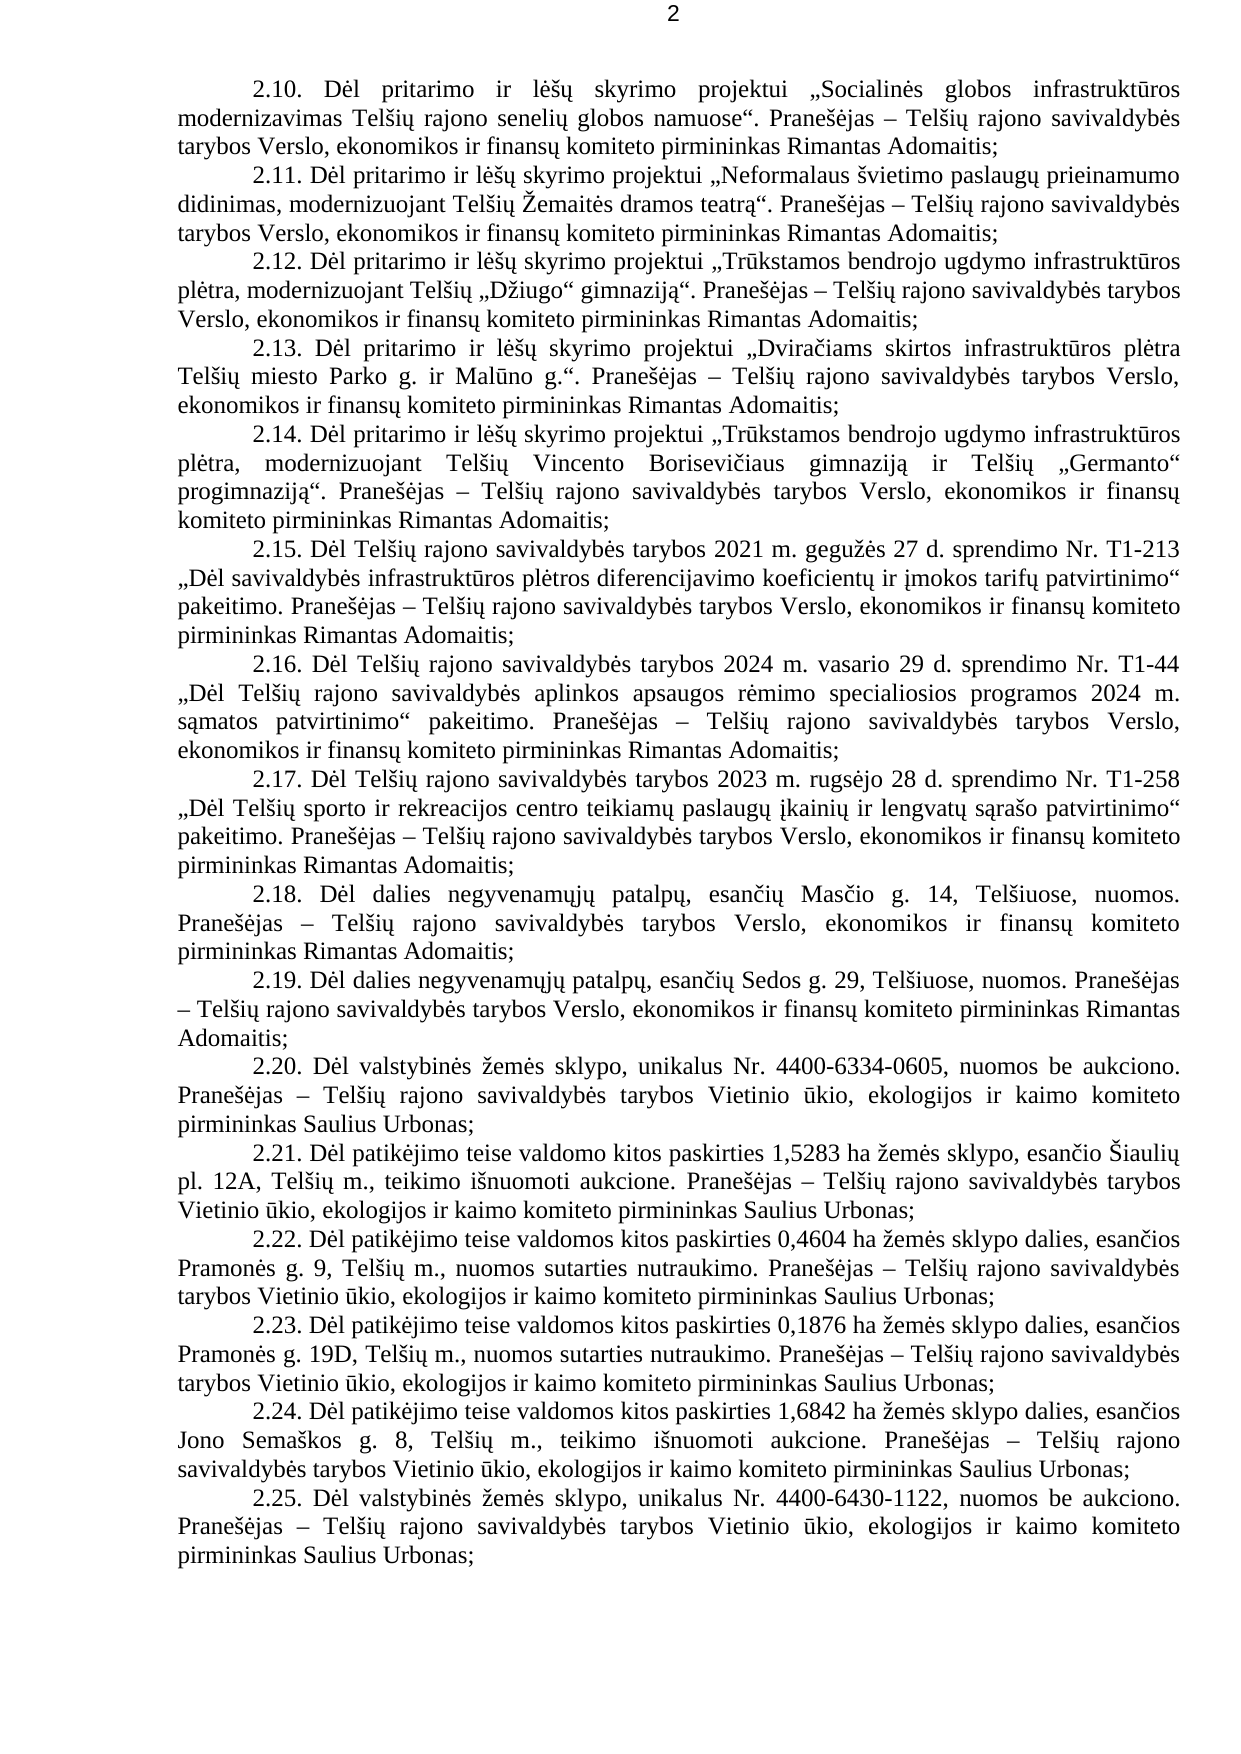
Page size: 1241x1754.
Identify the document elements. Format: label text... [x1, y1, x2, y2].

text 2.25. Dėl valstybinės žemės sklypo, unikalus Nr. 4400-6430-1122, nuomos be aukciono. Pranešėjas – Telšių rajono savivaldybės tarybos Vietinio ūkio, ekologijos ir kaimo komiteto pirmininkas Saulius Urbonas; [177, 1483, 1181, 1569]
text 2.19. Dėl dalies negyvenamųjų patalpų, esančių Sedos g. 29, Telšiuose, nuomos. Pranešėjas – Telšių rajono savivaldybės tarybos Verslo, ekonomikos ir finansų komiteto pirmininkas Rimantas Adomaitis; [177, 965, 1181, 1051]
text 2.24. Dėl patikėjimo teise valdomos kitos paskirties 1,6842 ha žemės sklypo dalies, esančios Jono Semaškos g. 8, Telšių m., teikimo išnuomoti aukcione. Pranešėjas – Telšių rajono savivaldybės tarybos Vietinio ūkio, ekologijos ir kaimo komiteto pirmininkas Saulius Urbonas; [177, 1396, 1181, 1483]
text 2.13. Dėl pritarimo ir lėšų skyrimo projektui „Dviračiams skirtos infrastruktūros plėtra Telšių miesto Parko g. ir Malūno g.“. Pranešėjas – Telšių rajono savivaldybės tarybos Verslo, ekonomikos ir finansų komiteto pirmininkas Rimantas Adomaitis; [177, 333, 1181, 419]
text 2.23. Dėl patikėjimo teise valdomos kitos paskirties 0,1876 ha žemės sklypo dalies, esančios Pramonės g. 19D, Telšių m., nuomos sutarties nutraukimo. Pranešėjas – Telšių rajono savivaldybės tarybos Vietinio ūkio, ekologijos ir kaimo komiteto pirmininkas Saulius Urbonas; [177, 1310, 1181, 1396]
text 2.17. Dėl Telšių rajono savivaldybės tarybos 2023 m. rugsėjo 28 d. sprendimo Nr. T1-258 „Dėl Telšių sporto ir rekreacijos centro teikiamų paslaugų įkainių ir lengvatų sąrašo patvirtinimo“ pakeitimo. Pranešėjas – Telšių rajono savivaldybės tarybos Verslo, ekonomikos ir finansų komiteto pirmininkas Rimantas Adomaitis; [177, 764, 1181, 879]
text 2.12. Dėl pritarimo ir lėšų skyrimo projektui „Trūkstamos bendrojo ugdymo infrastruktūros plėtra, modernizuojant Telšių „Džiugo“ gimnaziją“. Pranešėjas – Telšių rajono savivaldybės tarybos Verslo, ekonomikos ir finansų komiteto pirmininkas Rimantas Adomaitis; [177, 246, 1181, 333]
text 2.21. Dėl patikėjimo teise valdomo kitos paskirties 1,5283 ha žemės sklypo, esančio Šiaulių pl. 12A, Telšių m., teikimo išnuomoti aukcione. Pranešėjas – Telšių rajono savivaldybės tarybos Vietinio ūkio, ekologijos ir kaimo komiteto pirmininkas Saulius Urbonas; [177, 1138, 1181, 1224]
text 2.15. Dėl Telšių rajono savivaldybės tarybos 2021 m. gegužės 27 d. sprendimo Nr. T1-213 „Dėl savivaldybės infrastruktūros plėtros diferencijavimo koeficientų ir įmokos tarifų patvirtinimo“ pakeitimo. Pranešėjas – Telšių rajono savivaldybės tarybos Verslo, ekonomikos ir finansų komiteto pirmininkas Rimantas Adomaitis; [177, 534, 1181, 649]
text 2.11. Dėl pritarimo ir lėšų skyrimo projektui „Neformalaus švietimo paslaugų prieinamumo didinimas, modernizuojant Telšių Žemaitės dramos teatrą“. Pranešėjas – Telšių rajono savivaldybės tarybos Verslo, ekonomikos ir finansų komiteto pirmininkas Rimantas Adomaitis; [177, 160, 1181, 246]
text 2.20. Dėl valstybinės žemės sklypo, unikalus Nr. 4400-6334-0605, nuomos be aukciono. Pranešėjas – Telšių rajono savivaldybės tarybos Vietinio ūkio, ekologijos ir kaimo komiteto pirmininkas Saulius Urbonas; [177, 1051, 1181, 1138]
text 2.10. Dėl pritarimo ir lėšų skyrimo projektui „Socialinės globos infrastruktūros modernizavimas Telšių rajono senelių globos namuose“. Pranešėjas – Telšių rajono savivaldybės tarybos Verslo, ekonomikos ir finansų komiteto pirmininkas Rimantas Adomaitis; [177, 74, 1181, 160]
text 2.16. Dėl Telšių rajono savivaldybės tarybos 2024 m. vasario 29 d. sprendimo Nr. T1-44 „Dėl Telšių rajono savivaldybės aplinkos apsaugos rėmimo specialiosios programos 2024 m. sąmatos patvirtinimo“ pakeitimo. Pranešėjas – Telšių rajono savivaldybės tarybos Verslo, ekonomikos ir finansų komiteto pirmininkas Rimantas Adomaitis; [177, 649, 1181, 764]
text 2.18. Dėl dalies negyvenamųjų patalpų, esančių Masčio g. 14, Telšiuose, nuomos. Pranešėjas – Telšių rajono savivaldybės tarybos Verslo, ekonomikos ir finansų komiteto pirmininkas Rimantas Adomaitis; [177, 879, 1181, 965]
text 2.14. Dėl pritarimo ir lėšų skyrimo projektui „Trūkstamos bendrojo ugdymo infrastruktūros plėtra, modernizuojant Telšių Vincento Borisevičiaus gimnaziją ir Telšių „Germanto“ progimnaziją“. Pranešėjas – Telšių rajono savivaldybės tarybos Verslo, ekonomikos ir finansų komiteto pirmininkas Rimantas Adomaitis; [177, 419, 1181, 534]
text 2.22. Dėl patikėjimo teise valdomos kitos paskirties 0,4604 ha žemės sklypo dalies, esančios Pramonės g. 9, Telšių m., nuomos sutarties nutraukimo. Pranešėjas – Telšių rajono savivaldybės tarybos Vietinio ūkio, ekologijos ir kaimo komiteto pirmininkas Saulius Urbonas; [177, 1224, 1181, 1310]
